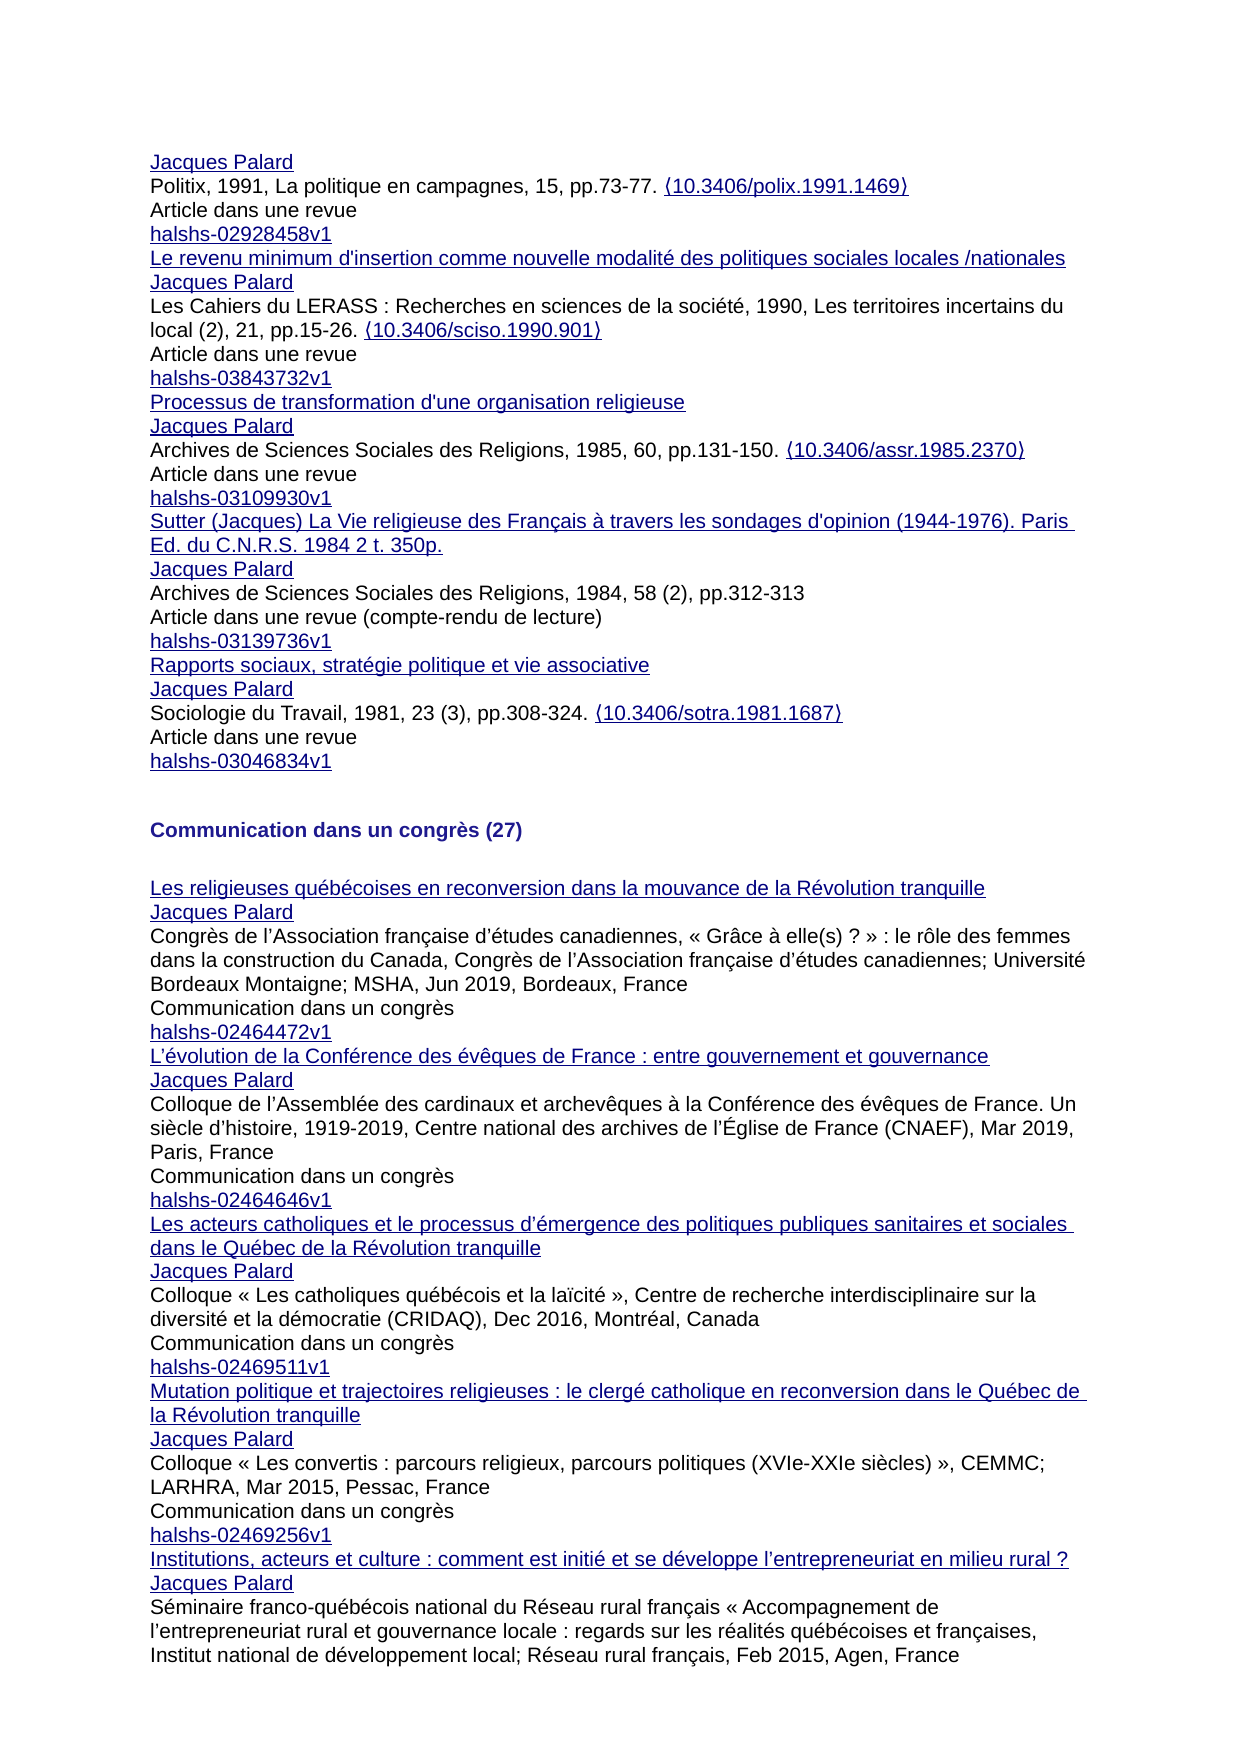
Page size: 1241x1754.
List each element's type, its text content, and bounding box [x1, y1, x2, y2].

subtitle Communication dans un congrès (27) [150, 818, 1090, 842]
table_cell Les acteurs catholiques et le processus d’émergence des politiques publiques sanitaires et sociales dans le Québec de la Révolution tranquille Jacques Palard Colloque « Les catholiques québécois et la laïcité », Centre de recherche interdisciplinaire sur la diversité et la démocratie (CRIDAQ), Dec 2016, Montréal, Canada Communication dans un congrès halshs-02469511v1 [150, 1211, 1090, 1379]
table_cell Le revenu minimum d'insertion comme nouvelle modalité des politiques sociales locales /nationales Jacques Palard Les Cahiers du LERASS : Recherches en sciences de la société, 1990, Les territoires incertains du local (2), 21, pp.15-26. ⟨10.3406/sciso.1990.901⟩ Article dans une revue halshs-03843732v1 [150, 246, 1090, 389]
table_cell Jacques Palard Politix, 1991, La politique en campagnes, 15, pp.73-77. ⟨10.3406/polix.1991.1469⟩ Article dans une revue halshs-02928458v1 [150, 150, 1090, 246]
table_cell Institutions, acteurs et culture : comment est initié et se développe l’entrepreneuriat en milieu rural ? Jacques Palard Séminaire franco-québécois national du Réseau rural français « Accompagnement de l’entrepreneuriat rural et gouvernance locale : regards sur les réalités québécoises et françaises, Institut national de développement local; Réseau rural français, Feb 2015, Agen, France [150, 1547, 1090, 1667]
table_cell Processus de transformation d'une organisation religieuse Jacques Palard Archives de Sciences Sociales des Religions, 1985, 60, pp.131-150. ⟨10.3406/assr.1985.2370⟩ Article dans une revue halshs-03109930v1 [150, 390, 1090, 509]
table_cell Sutter (Jacques) La Vie religieuse des Français à travers les sondages d'opinion (1944-1976). Paris Ed. du C.N.R.S. 1984 2 t. 350p. Jacques Palard Archives de Sciences Sociales des Religions, 1984, 58 (2), pp.312-313 Article dans une revue (compte-rendu de lecture) halshs-03139736v1 [150, 509, 1090, 653]
table_header Les religieuses québécoises en reconversion dans la mouvance de la Révolution tranquille Jacques Palard Congrès de l’Association française d’études canadiennes, « Grâce à elle(s) ? » : le rôle des femmes dans la construction du Canada, Congrès de l’Association française d’études canadiennes; Université Bordeaux Montaigne; MSHA, Jun 2019, Bordeaux, France Communication dans un congrès halshs-02464472v1 [150, 876, 1090, 1044]
table_cell Mutation politique et trajectoires religieuses : le clergé catholique en reconversion dans le Québec de la Révolution tranquille Jacques Palard Colloque « Les convertis : parcours religieux, parcours politiques (XVIe-XXIe siècles) », CEMMC; LARHRA, Mar 2015, Pessac, France Communication dans un congrès halshs-02469256v1 [150, 1379, 1090, 1547]
table_cell Rapports sociaux, stratégie politique et vie associative Jacques Palard Sociologie du Travail, 1981, 23 (3), pp.308-324. ⟨10.3406/sotra.1981.1687⟩ Article dans une revue halshs-03046834v1 [150, 653, 1090, 773]
table_cell L’évolution de la Conférence des évêques de France : entre gouvernement et gouvernance Jacques Palard Colloque de l’Assemblée des cardinaux et archevêques à la Conférence des évêques de France. Un siècle d’histoire, 1919-2019, Centre national des archives de l’Église de France (CNAEF), Mar 2019, Paris, France Communication dans un congrès halshs-02464646v1 [150, 1044, 1090, 1211]
